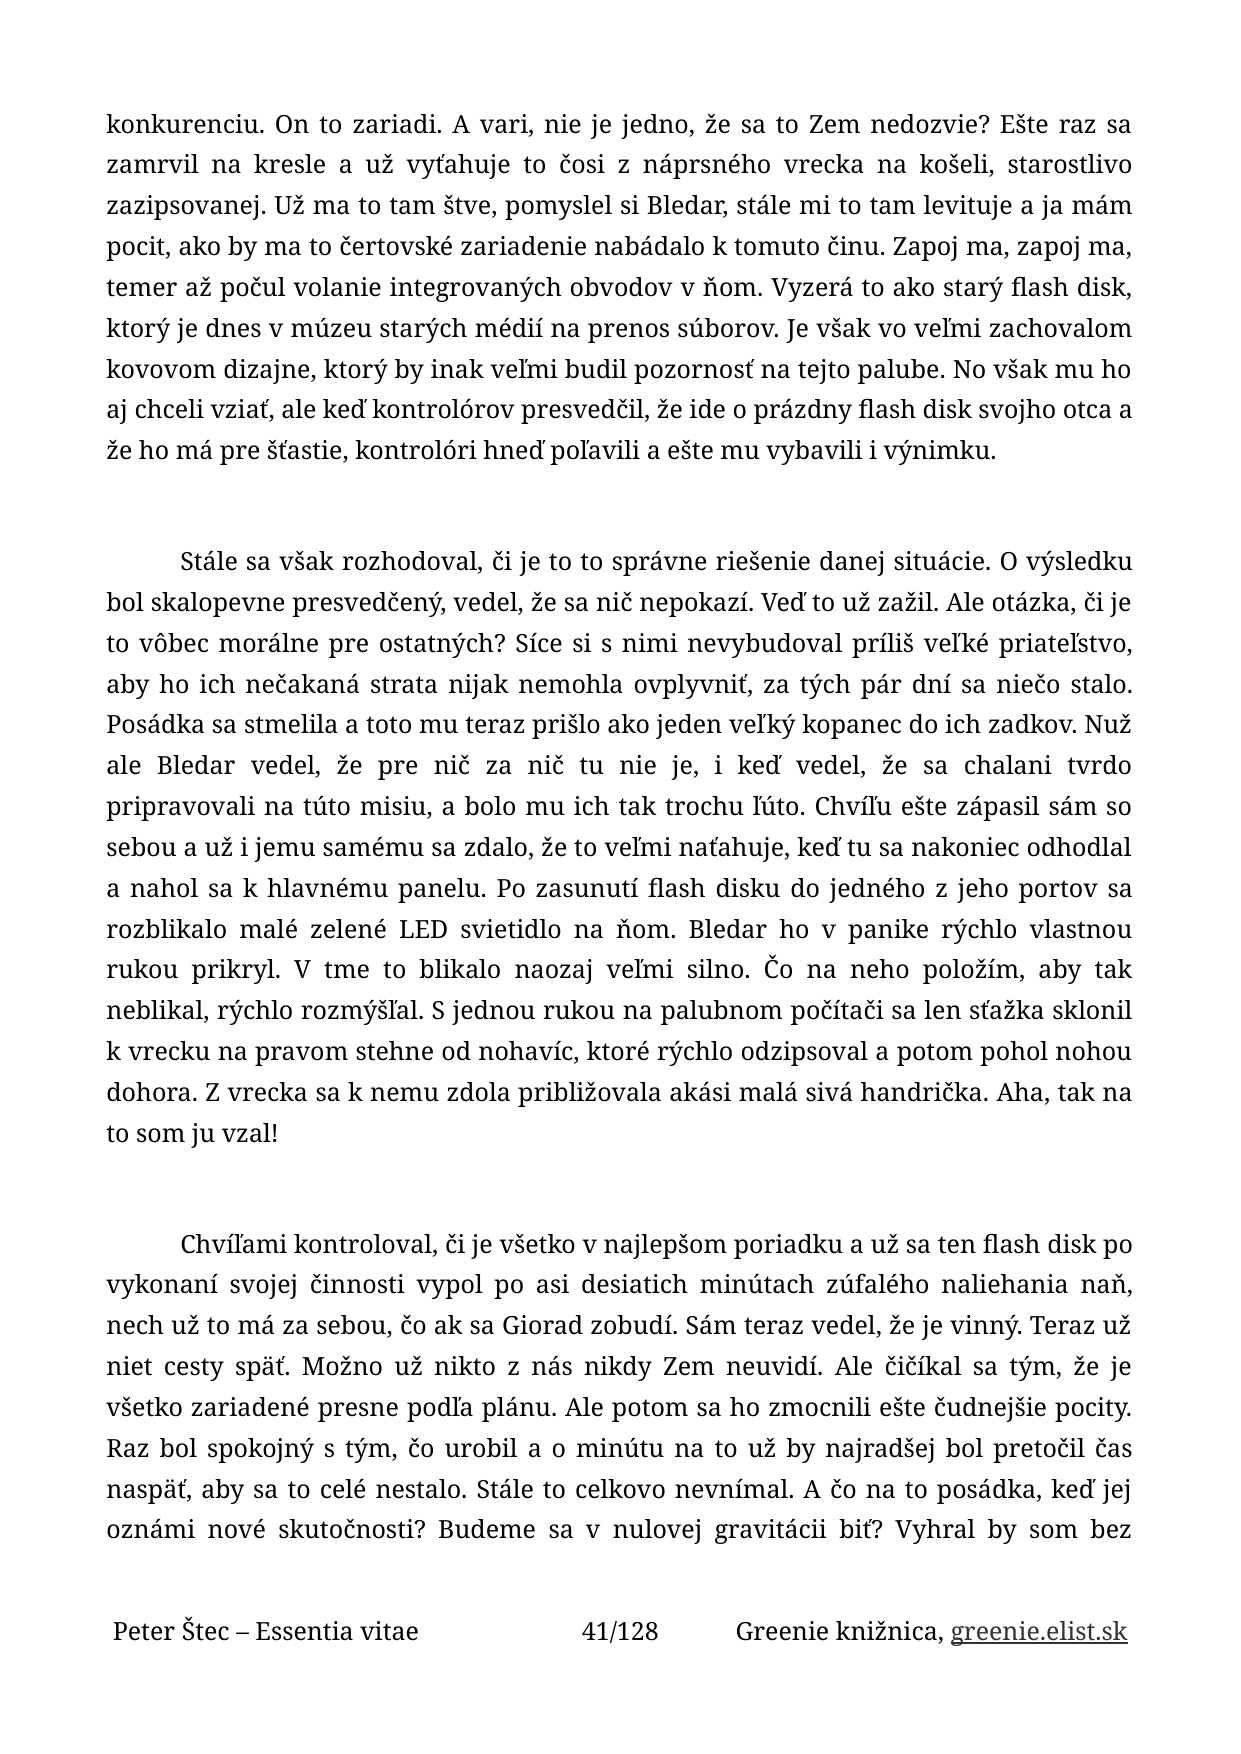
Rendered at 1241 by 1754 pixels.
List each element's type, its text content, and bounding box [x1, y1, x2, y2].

text konkurenciu. On to zariadi. A vari, nie je jedno, že sa to Zem nedozvie? Ešte raz sa zamrvil na kresle a už vyťahuje to čosi z náprsného vrecka na košeli, starostlivo zazipsovanej. Už ma to tam štve, pomyslel si Bledar, stále mi to tam levituje a ja mám pocit, ako by ma to čertovské zariadenie nabádalo k tomuto činu. Zapoj ma, zapoj ma, temer až počul volanie integrovaných obvodov v ňom. Vyzerá to ako starý flash disk, ktorý je dnes v múzeu starých médií na prenos súborov. Je však vo veľmi zachovalom kovovom dizajne, ktorý by inak veľmi budil pozornosť na tejto palube. No však mu ho aj chceli vziať, ale keď kontrolórov presvedčil, že ide o prázdny flash disk svojho otca a že ho má pre šťastie, kontrolóri hneď poľavili a ešte mu vybavili i výnimku. [106, 106, 1134, 467]
text Stále sa však rozhodoval, či je to to správne riešenie danej situácie. O výsledku bol skalopevne presvedčený, vedel, že sa nič nepokazí. Veď to už zažil. Ale otázka, či je to vôbec morálne pre ostatných? Síce si s nimi nevybudoval príliš veľké priateľstvo, aby ho ich nečakaná strata nijak nemohla ovplyvniť, za tých pár dní sa niečo stalo. Posádka sa stmelila a toto mu teraz prišlo ako jeden veľký kopanec do ich zadkov. Nuž ale Bledar vedel, že pre nič za nič tu nie je, i keď vedel, že sa chalani tvrdo pripravovali na túto misiu, a bolo mu ich tak trochu ľúto. Chvíľu ešte zápasil sám so sebou a už i jemu samému sa zdalo, že to veľmi naťahuje, keď tu sa nakoniec odhodlal a nahol sa k hlavnému panelu. Po zasunutí flash disku do jedného z jeho portov sa rozblikalo malé zelené LED svietidlo na ňom. Bledar ho v panike rýchlo vlastnou rukou prikryl. V tme to blikalo naozaj veľmi silno. Čo na neho položím, aby tak neblikal, rýchlo rozmýšľal. S jednou rukou na palubnom počítači sa len sťažka sklonil k vrecku na pravom stehne od nohavíc, ktoré rýchlo odzipsoval a potom pohol nohou dohora. Z vrecka sa k nemu zdola približovala akási malá sivá handrička. Aha, tak na to som ju vzal! [106, 544, 1134, 1149]
text Chvíľami kontroloval, či je všetko v najlepšom poriadku a už sa ten flash disk po vykonaní svojej činnosti vypol po asi desiatich minútach zúfalého naliehania naň, nech už to má za sebou, čo ak sa Giorad zobudí. Sám teraz vedel, že je vinný. Teraz už niet cesty späť. Možno už nikto z nás nikdy Zem neuvidí. Ale čičíkal sa tým, že je všetko zariadené presne podľa plánu. Ale potom sa ho zmocnili ešte čudnejšie pocity. Raz bol spokojný s tým, čo urobil a o minútu na to už by najradšej bol pretočil čas naspäť, aby sa to celé nestalo. Stále to celkovo nevnímal. A čo na to posádka, keď jej oznámi nové skutočnosti? Budeme sa v nulovej gravitácii biť? Vyhral by som bez [106, 1226, 1134, 1546]
